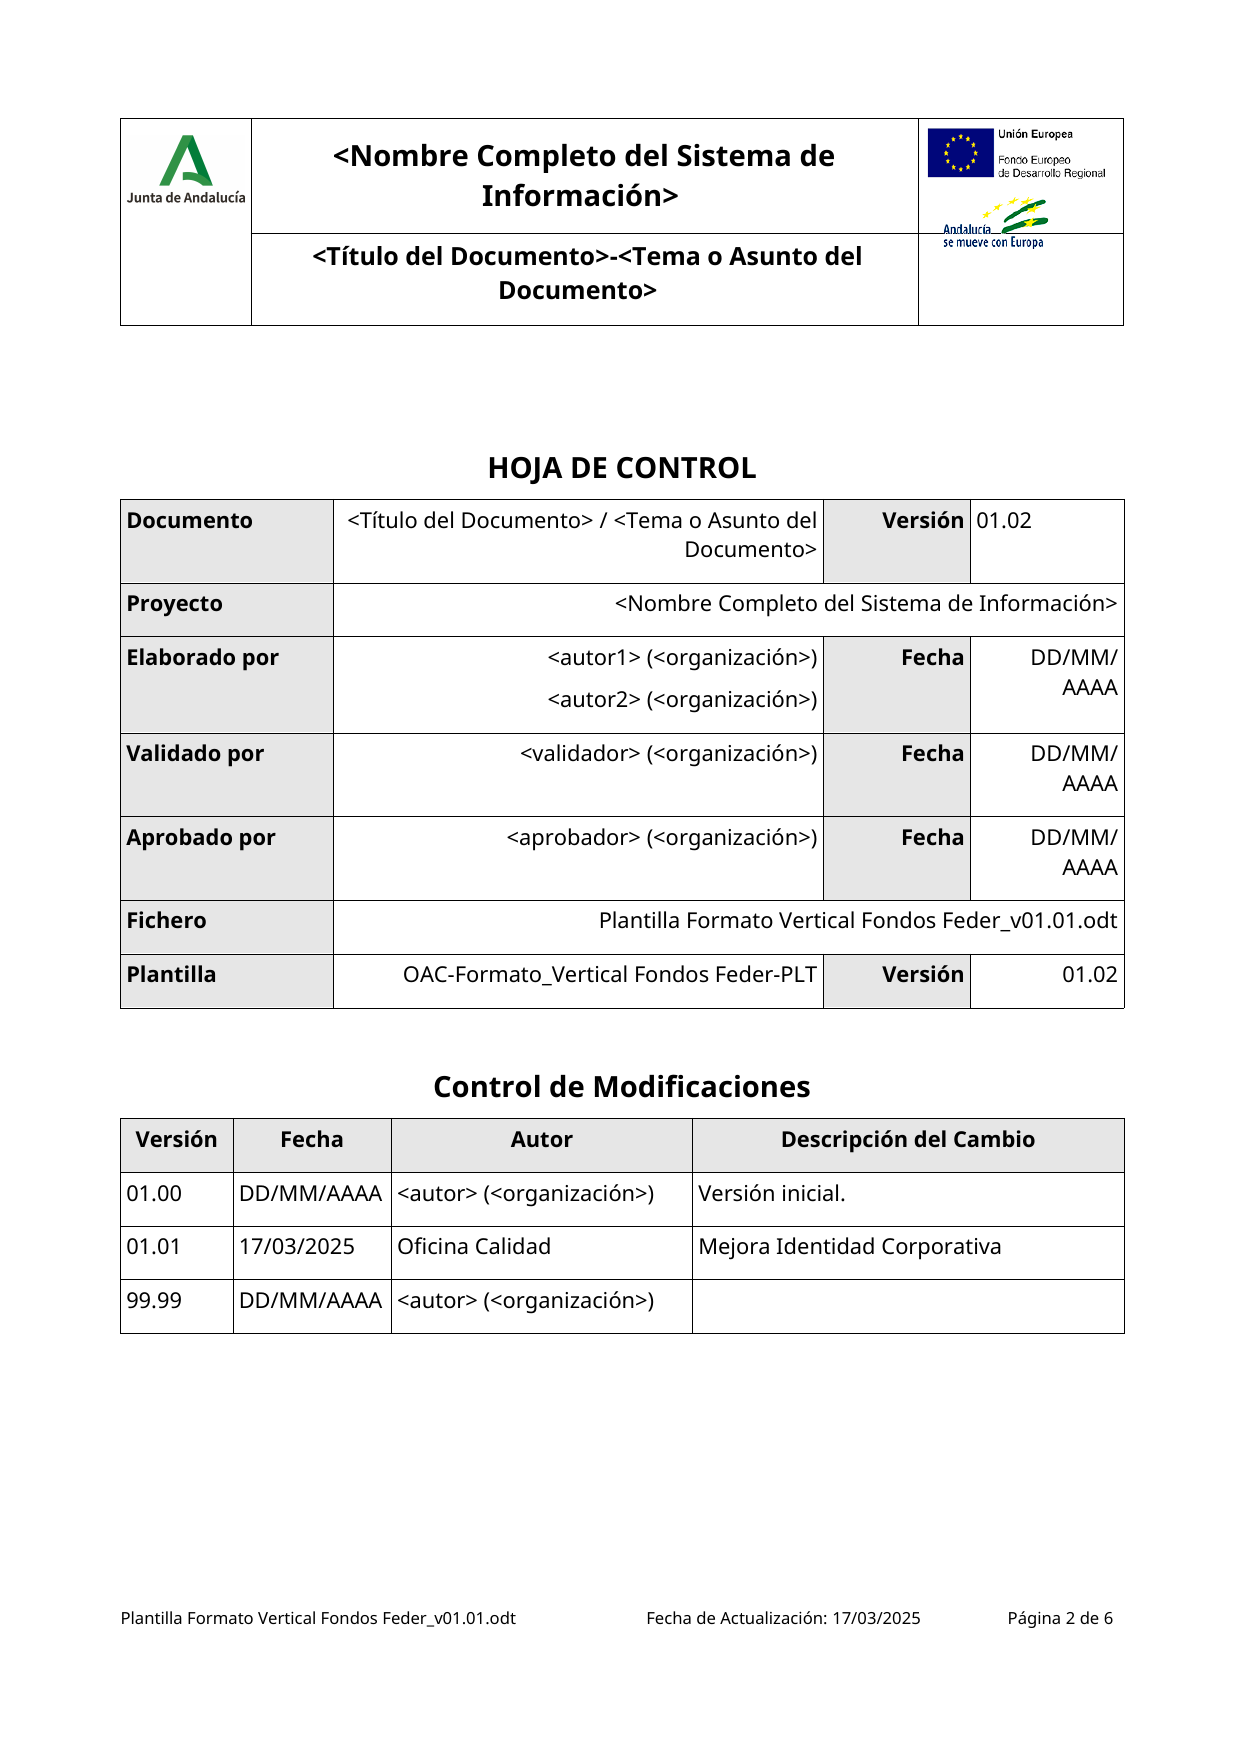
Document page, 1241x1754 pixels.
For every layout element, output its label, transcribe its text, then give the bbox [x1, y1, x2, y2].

table_cell Aprobado por [121, 817, 333, 900]
picture [927, 126, 1107, 179]
table_header 01.02 [971, 500, 1124, 582]
table_cell Fecha [824, 637, 970, 732]
table_cell <Nombre Completo del Sistema de Información> [334, 584, 1124, 636]
table_cell <autor> (<organización>) [392, 1280, 692, 1333]
table_cell Versión [824, 955, 970, 1007]
table_cell <autor> (<organización>) [392, 1173, 692, 1226]
table_cell 01.01 [121, 1227, 233, 1279]
table_cell <aprobador> (<organización>) [334, 817, 823, 900]
subtitle HOJA DE CONTROL [120, 447, 1123, 487]
table_cell DD/MM/AAAA [971, 734, 1124, 816]
table_header Versión [121, 1119, 233, 1172]
table_cell Proyecto [121, 584, 333, 636]
picture [943, 197, 1049, 249]
table_cell DD/MM/AAAA [971, 637, 1124, 732]
table_header Documento [121, 500, 333, 582]
table_cell Plantilla Formato Vertical Fondos Feder_v01.01.odt [334, 901, 1124, 953]
table_cell Mejora Identidad Corporativa [693, 1227, 1124, 1279]
table_cell <autor1> (<organización>) <autor2> (<organización>) [334, 637, 823, 732]
table_header Autor [392, 1119, 692, 1172]
table_cell Validado por [121, 734, 333, 816]
table_cell [693, 1280, 1124, 1333]
table_header Fecha [234, 1119, 391, 1172]
table_cell Elaborado por [121, 637, 333, 732]
table_cell OAC-Formato_Vertical Fondos Feder-PLT [334, 955, 823, 1007]
table_cell Fichero [121, 901, 333, 953]
table_cell <validador> (<organización>) [334, 734, 823, 816]
table_cell Plantilla [121, 955, 333, 1007]
subtitle Control de Modificaciones [120, 1066, 1123, 1106]
table_cell 17/03/2025 [234, 1227, 391, 1279]
table_cell Versión inicial. [693, 1173, 1124, 1226]
table_cell 01.00 [121, 1173, 233, 1226]
picture [126, 135, 245, 204]
table_cell 99.99 [121, 1280, 233, 1333]
table_cell DD/MM/AAAA [234, 1173, 391, 1226]
table_cell Fecha [824, 734, 970, 816]
table_header Descripción del Cambio [693, 1119, 1124, 1172]
table_cell Oficina Calidad [392, 1227, 692, 1279]
table_cell DD/MM/AAAA [971, 817, 1124, 900]
table_header Versión [824, 500, 970, 582]
table_cell DD/MM/AAAA [234, 1280, 391, 1333]
table_cell 01.02 [971, 955, 1124, 1007]
table_cell Fecha [824, 817, 970, 900]
table_header <Título del Documento> / <Tema o Asunto del Documento> [334, 500, 823, 582]
